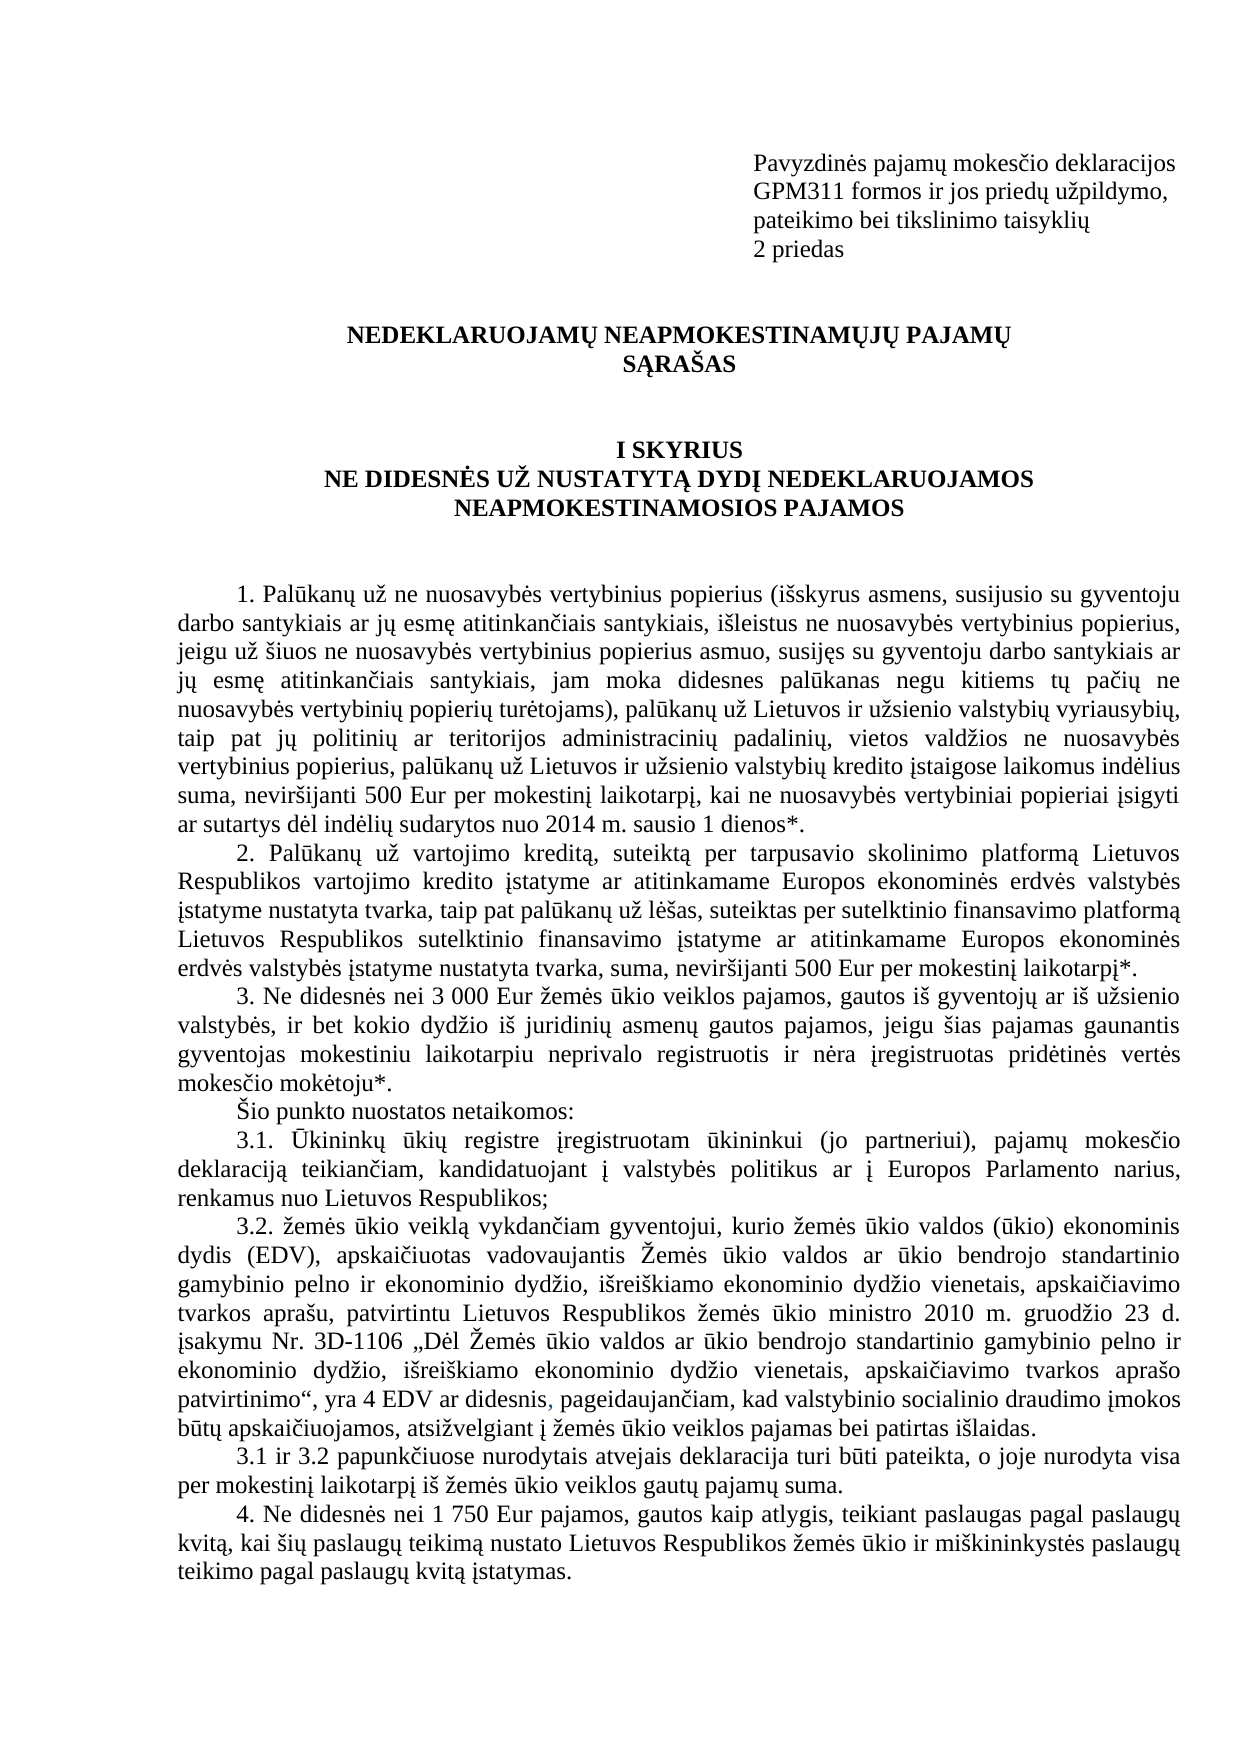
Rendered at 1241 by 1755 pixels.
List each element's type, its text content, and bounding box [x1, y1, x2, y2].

text 3.1. Ūkininkų ūkių registre įregistruotam ūkininkui (jo partneriui), pajamų mokesčio deklaraciją teikiančiam, kandidatuojant į valstybės politikus ar į Europos Parlamento narius, renkamus nuo Lietuvos Respublikos; [177, 1125, 1181, 1211]
text NEDEKLARUOJAMŲ NEAPMOKESTINAMŲJŲ PAJAMŲ [177, 320, 1181, 349]
text 2. Palūkanų už vartojimo kreditą, suteiktą per tarpusavio skolinimo platformą Lietuvos Respublikos vartojimo kredito įstatyme ar atitinkamame Europos ekonominės erdvės valstybės įstatyme nustatyta tvarka, taip pat palūkanų už lėšas, suteiktas per sutelktinio finansavimo platformą Lietuvos Respublikos sutelktinio finansavimo įstatyme ar atitinkamame Europos ekonominės erdvės valstybės įstatyme nustatyta tvarka, suma, neviršijanti 500 Eur per mokestinį laikotarpį*. [177, 838, 1181, 981]
text 1. Palūkanų už ne nuosavybės vertybinius popierius (išskyrus asmens, susijusio su gyventoju darbo santykiais ar jų esmę atitinkančiais santykiais, išleistus ne nuosavybės vertybinius popierius, jeigu už šiuos ne nuosavybės vertybinius popierius asmuo, susijęs su gyventoju darbo santykiais ar jų esmę atitinkančiais santykiais, jam moka didesnes palūkanas negu kitiems tų pačių ne nuosavybės vertybinių popierių turėtojams), palūkanų už Lietuvos ir užsienio valstybių vyriausybių, taip pat jų politinių ar teritorijos administracinių padalinių, vietos valdžios ne nuosavybės vertybinius popierius, palūkanų už Lietuvos ir užsienio valstybių kredito įstaigose laikomus indėlius suma, neviršijanti 500 Eur per mokestinį laikotarpį, kai ne nuosavybės vertybiniai popieriai įsigyti ar sutartys dėl indėlių sudarytos nuo 2014 m. sausio 1 dienos*. [177, 579, 1181, 838]
text GPM311 formos ir jos priedų užpildymo, [753, 176, 1181, 205]
text 4. Ne didesnės nei 1 750 Eur pajamos, gautos kaip atlygis, teikiant paslaugas pagal paslaugų kvitą, kai šių paslaugų teikimą nustato Lietuvos Respublikos žemės ūkio ir miškininkystės paslaugų teikimo pagal paslaugų kvitą įstatymas. [177, 1499, 1181, 1585]
text pateikimo bei tikslinimo taisyklių [753, 205, 1181, 234]
text I SKYRIUS [177, 435, 1181, 464]
text 3.2. žemės ūkio veiklą vykdančiam gyventojui, kurio žemės ūkio valdos (ūkio) ekonominis dydis (EDV), apskaičiuotas vadovaujantis Žemės ūkio valdos ar ūkio bendrojo standartinio gamybinio pelno ir ekonominio dydžio, išreiškiamo ekonominio dydžio vienetais, apskaičiavimo tvarkos aprašu, patvirtintu Lietuvos Respublikos žemės ūkio ministro 2010 m. gruodžio 23 d. įsakymu Nr. 3D-1106 „Dėl Žemės ūkio valdos ar ūkio bendrojo standartinio gamybinio pelno ir ekonominio dydžio, išreiškiamo ekonominio dydžio vienetais, apskaičiavimo tvarkos aprašo patvirtinimo“, yra 4 EDV ar didesnis, pageidaujančiam, kad valstybinio socialinio draudimo įmokos būtų apskaičiuojamos, atsižvelgiant į žemės ūkio veiklos pajamas bei patirtas išlaidas. [177, 1211, 1181, 1441]
text 3.1 ir 3.2 papunkčiuose nurodytais atvejais deklaracija turi būti pateikta, o joje nurodyta visa per mokestinį laikotarpį iš žemės ūkio veiklos gautų pajamų suma. [177, 1441, 1181, 1499]
text Šio punkto nuostatos netaikomos: [177, 1096, 1181, 1125]
text NE DIDESNĖS UŽ NUSTATYTĄ DYDĮ NEDEKLARUOJAMOS NEAPMOKESTINAMOSIOS PAJAMOS [177, 464, 1181, 521]
text 2 priedas [679, 234, 1181, 263]
text 3. Ne didesnės nei 3 000 Eur žemės ūkio veiklos pajamos, gautos iš gyventojų ar iš užsienio valstybės, ir bet kokio dydžio iš juridinių asmenų gautos pajamos, jeigu šias pajamas gaunantis gyventojas mokestiniu laikotarpiu neprivalo registruotis ir nėra įregistruotas pridėtinės vertės mokesčio mokėtoju*. [177, 981, 1181, 1096]
text Pavyzdinės pajamų mokesčio deklaracijos [753, 148, 1181, 176]
text SĄRAŠAS [177, 349, 1181, 378]
